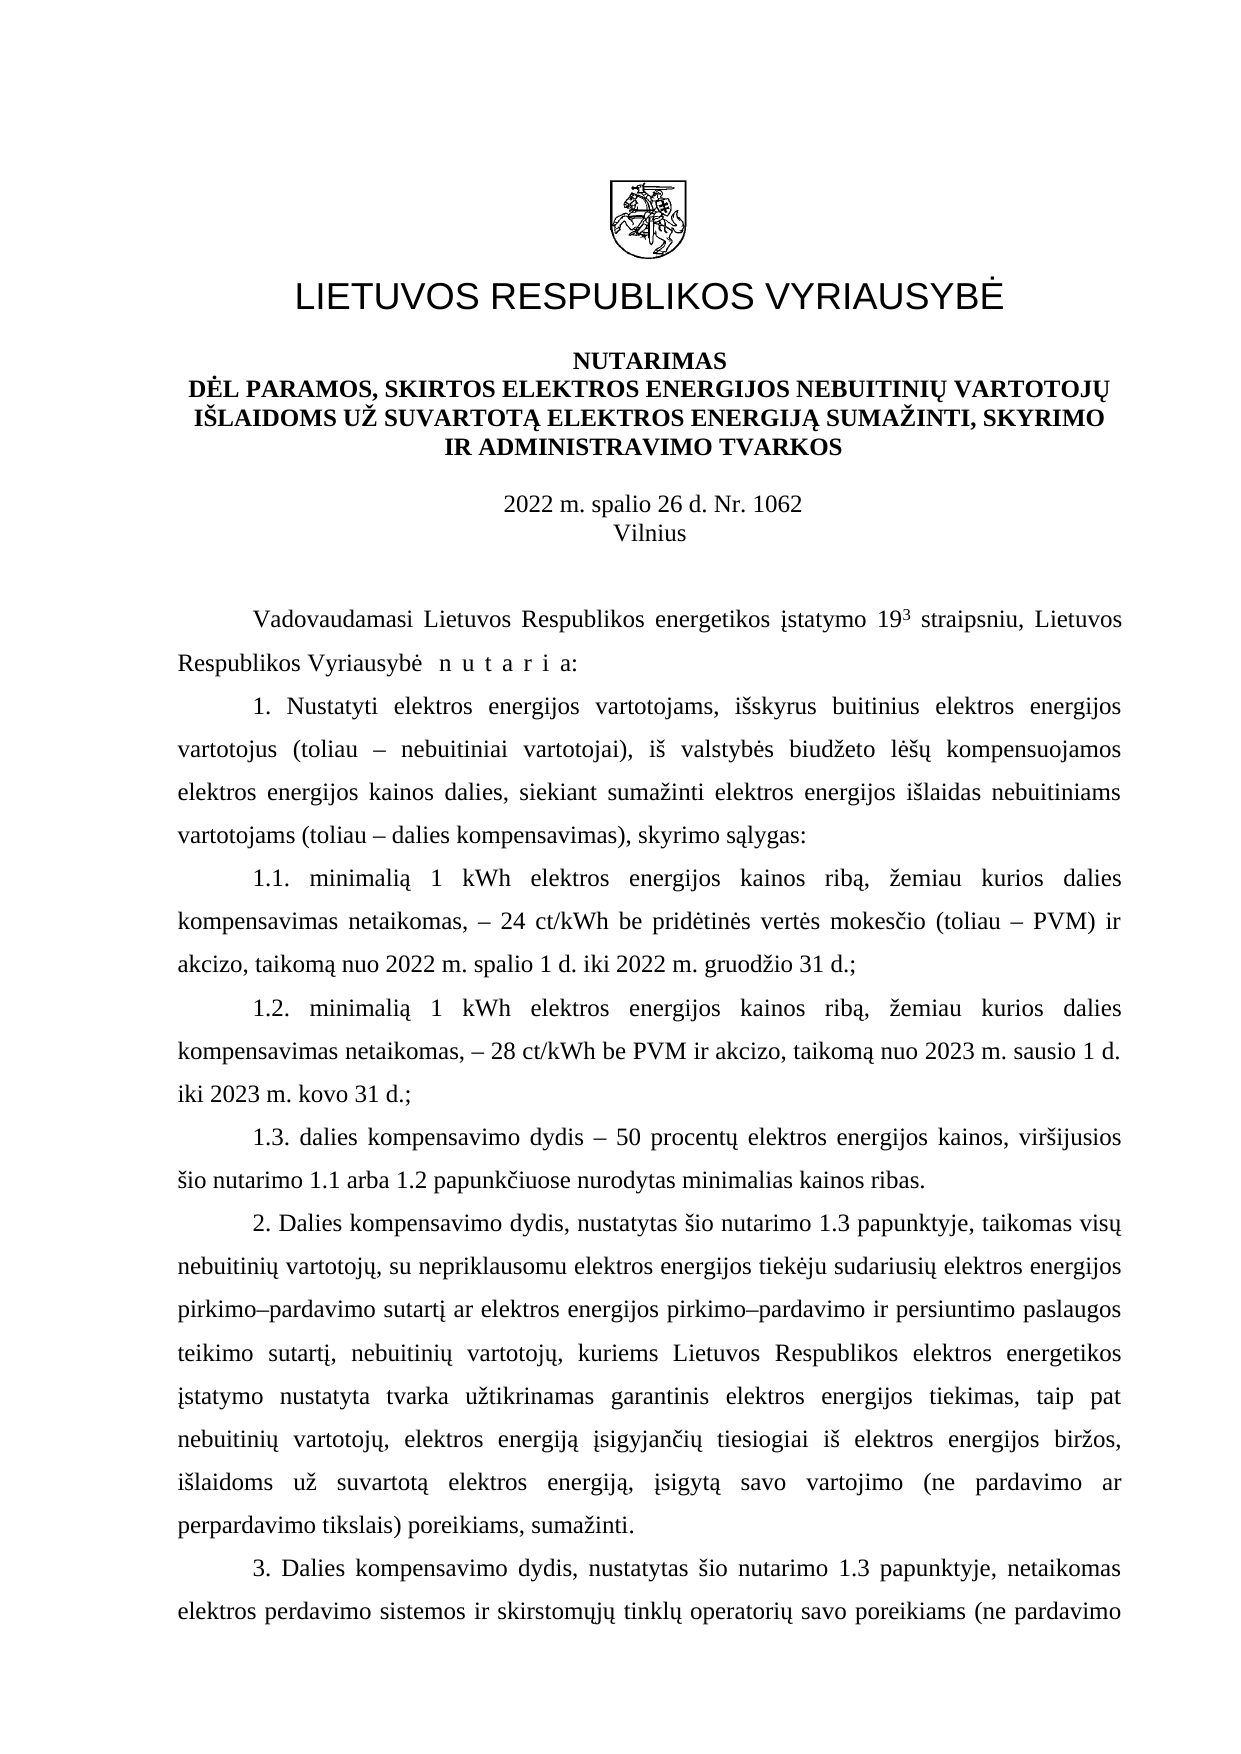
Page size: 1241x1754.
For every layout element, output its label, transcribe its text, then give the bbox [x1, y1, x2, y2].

text 2022 m. spalio 26 d. Nr. 1062 [177, 489, 1122, 518]
text 1.2. minimalią 1 kWh elektros energijos kainos ribą, žemiau kurios dalies kompensavimas netaikomas, – 28 ct/kWh be PVM ir akcizo, taikomą nuo 2023 m. sausio 1 d. iki 2023 m. kovo 31 d.; [177, 993, 1122, 1108]
text 1.3. dalies kompensavimo dydis – 50 procentų elektros energijos kainos, viršijusios šio nutarimo 1.1 arba 1.2 papunkčiuose nurodytas minimalias kainos ribas. [177, 1122, 1122, 1194]
text 2. Dalies kompensavimo dydis, nustatytas šio nutarimo 1.3 papunktyje, taikomas visų nebuitinių vartotojų, su nepriklausomu elektros energijos tiekėju sudariusių elektros energijos pirkimo–pardavimo sutartį ar elektros energijos pirkimo–pardavimo ir persiuntimo paslaugos teikimo sutartį, nebuitinių vartotojų, kuriems Lietuvos Respublikos elektros energetikos įstatymo nustatyta tvarka užtikrinamas garantinis elektros energijos tiekimas, taip pat nebuitinių vartotojų, elektros energiją įsigyjančių tiesiogiai iš elektros energijos biržos, išlaidoms už suvartotą elektros energiją, įsigytą savo vartojimo (ne pardavimo ar perpardavimo tikslais) poreikiams, sumažinti. [177, 1208, 1122, 1539]
text 1. Nustatyti elektros energijos vartotojams, išskyrus buitinius elektros energijos vartotojus (toliau – nebuitiniai vartotojai), iš valstybės biudžeto lėšų kompensuojamos elektros energijos kainos dalies, siekiant sumažinti elektros energijos išlaidas nebuitiniams vartotojams (toliau – dalies kompensavimas), skyrimo sąlygas: [177, 691, 1122, 849]
text 3. Dalies kompensavimo dydis, nustatytas šio nutarimo 1.3 papunktyje, netaikomas elektros perdavimo sistemos ir skirstomųjų tinklų operatorių savo poreikiams (ne pardavimo [177, 1553, 1122, 1625]
text 1.1. minimalią 1 kWh elektros energijos kainos ribą, žemiau kurios dalies kompensavimas netaikomas, – 24 ct/kWh be pridėtinės vertės mokesčio (toliau – PVM) ir akcizo, taikomą nuo 2022 m. spalio 1 d. iki 2022 m. gruodžio 31 d.; [177, 863, 1122, 978]
text Lietuvos Respublikos Vyriausybė [177, 274, 1122, 317]
text nutarimas [177, 346, 1122, 374]
text Vilnius [177, 518, 1122, 547]
text DĖL Paramos, skirtos elektros energijos nebuitinių vartotojų išlaidoms už suvartotą elektros energiją sumažinti, skyrimo ir administravimo tvarkOS [177, 374, 1122, 461]
text Vadovaudamasi Lietuvos Respublikos energetikos įstatymo 193 straipsniu, Lietuvos Respublikos Vyriausybė nutaria: [177, 604, 1122, 676]
